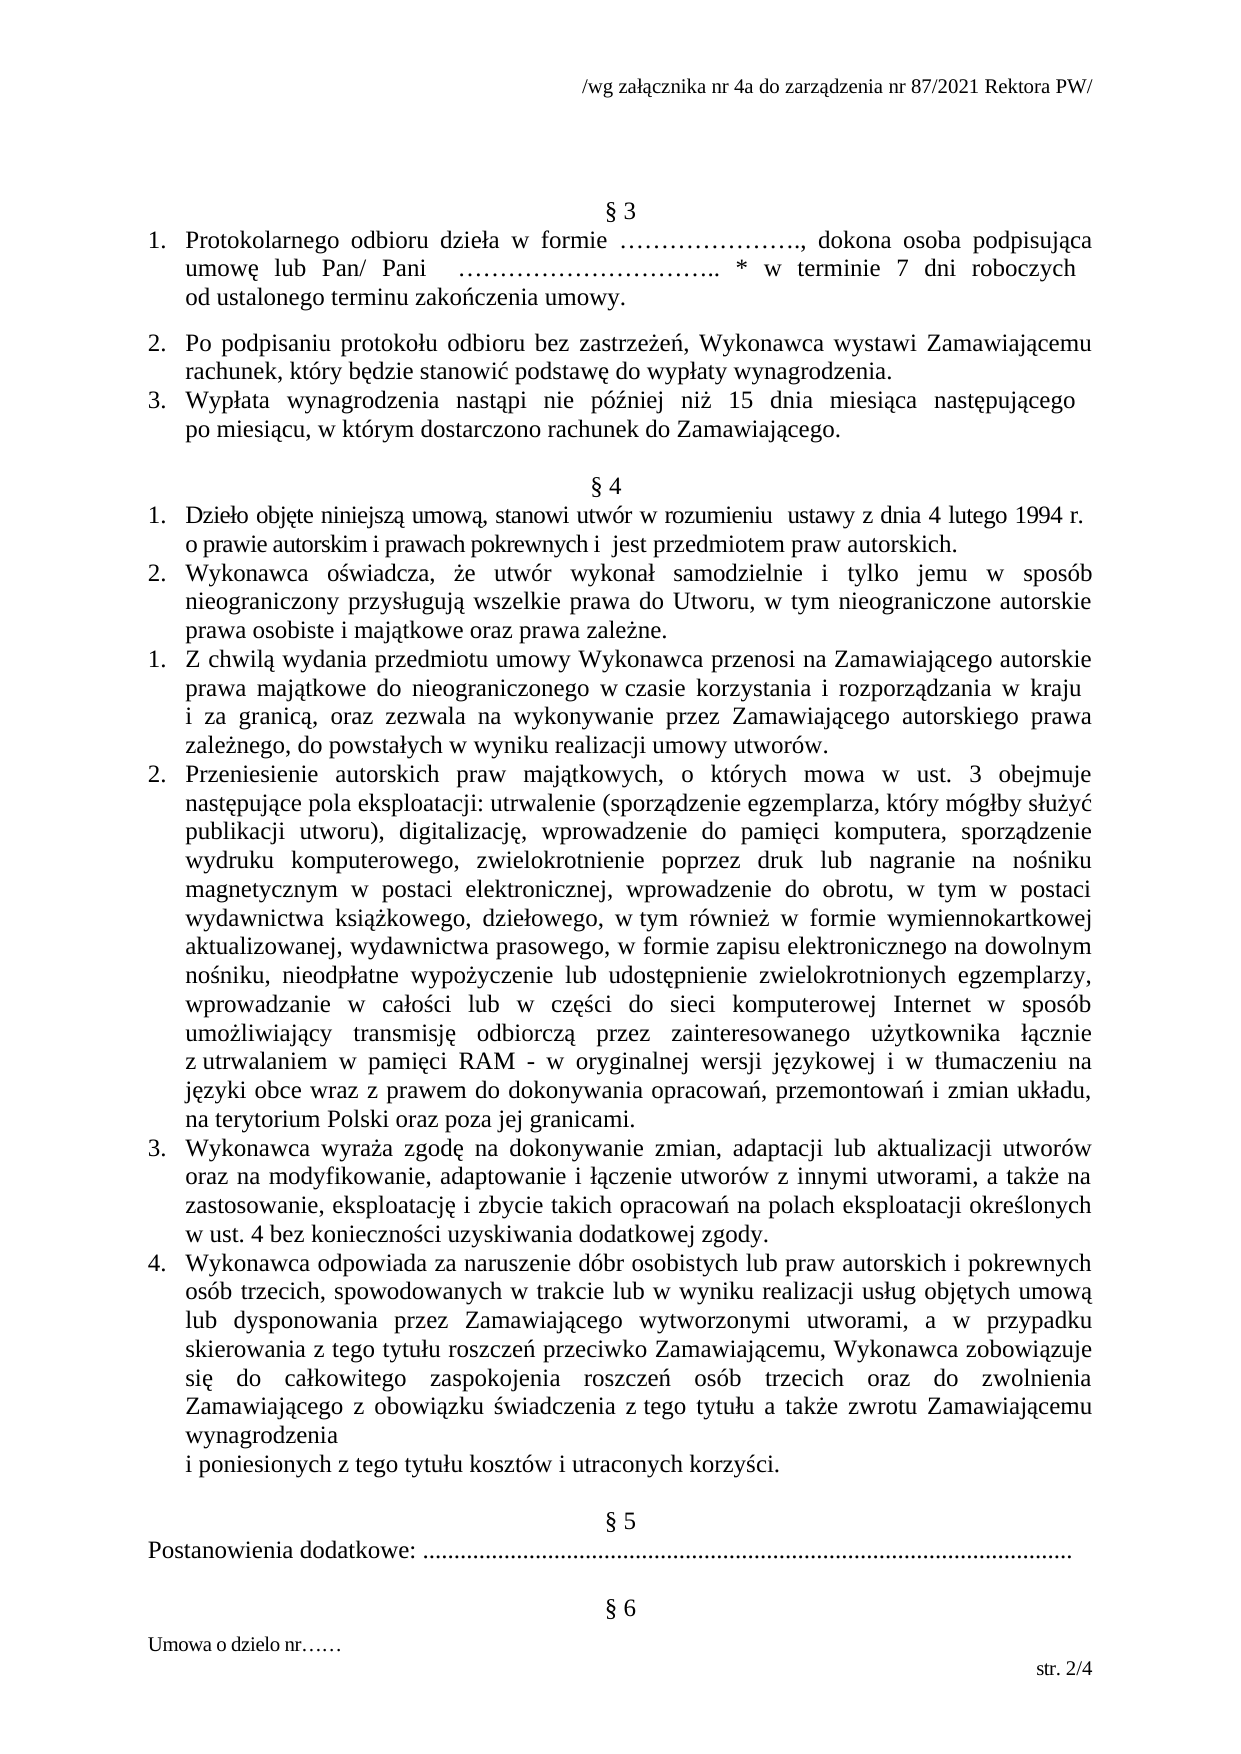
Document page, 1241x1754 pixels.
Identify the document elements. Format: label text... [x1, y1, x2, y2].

list Dzieło objęte niniejszą umową, stanowi utwór w rozumieniu ustawy z dnia 4 lutego 1994 r. o prawie autorskim i prawach pokrewnych i jest przedmiotem praw autorskich. [148, 500, 1093, 558]
list Przeniesienie autorskich praw majątkowych, o których mowa w ust. 3 obejmuje następujące pola eksploatacji: utrwalenie (sporządzenie egzemplarza, który mógłby służyć publikacji utworu), digitalizację, wprowadzenie do pamięci komputera, sporządzenie wydruku komputerowego, zwielokrotnienie poprzez druk lub nagranie na nośniku magnetycznym w postaci elektronicznej, wprowadzenie do obrotu, w tym w postaci wydawnictwa książkowego, dziełowego, w tym również w formie wymiennokartkowej aktualizowanej, wydawnictwa prasowego, w formie zapisu elektronicznego na dowolnym nośniku, nieodpłatne wypożyczenie lub udostępnienie zwielokrotnionych egzemplarzy, wprowadzanie w całości lub w części do sieci komputerowej Internet w sposób umożliwiający transmisję odbiorczą przez zainteresowanego użytkownika łącznie z utrwalaniem w pamięci RAM - w oryginalnej wersji językowej i w tłumaczeniu na języki obce wraz z prawem do dokonywania opracowań, przemontowań i zmian układu, na terytorium Polski oraz poza jej granicami. [148, 759, 1093, 1133]
list Po podpisaniu protokołu odbioru bez zastrzeżeń, Wykonawca wystawi Zamawiającemu rachunek, który będzie stanowić podstawę do wypłaty wynagrodzenia. [148, 328, 1093, 385]
text § 3 [148, 196, 1093, 225]
text § 6 [148, 1593, 1093, 1621]
list Z chwilą wydania przedmiotu umowy Wykonawca przenosi na Zamawiającego autorskie prawa majątkowe do nieograniczonego w czasie korzystania i rozporządzania w kraju i za granicą, oraz zezwala na wykonywanie przez Zamawiającego autorskiego prawa zależnego, do powstałych w wyniku realizacji umowy utworów. [148, 644, 1093, 759]
list Wykonawca oświadcza, że utwór wykonał samodzielnie i tylko jemu w sposób nieograniczony przysługują wszelkie prawa do Utworu, w tym nieograniczone autorskie prawa osobiste i majątkowe oraz prawa zależne. [148, 558, 1093, 644]
list Wypłata wynagrodzenia nastąpi nie później niż 15 dnia miesiąca następującego po miesiącu, w którym dostarczono rachunek do Zamawiającego. [148, 385, 1093, 443]
text § 4 [554, 471, 1093, 500]
text Postanowienia dodatkowe: ........................................................................................................ [148, 1535, 1093, 1564]
list Wykonawca wyraża zgodę na dokonywanie zmian, adaptacji lub aktualizacji utworów oraz na modyfikowanie, adaptowanie i łączenie utworów z innymi utworami, a także na zastosowanie, eksploatację i zbycie takich opracowań na polach eksploatacji określonych w ust. 4 bez konieczności uzyskiwania dodatkowej zgody. [148, 1133, 1093, 1248]
list Protokolarnego odbioru dzieła w formie …………………., dokona osoba podpisująca umowę lub Pan/ Pani ………………………….. * w terminie 7 dni roboczych od ustalonego terminu zakończenia umowy. [148, 225, 1093, 311]
text § 5 [148, 1506, 1093, 1535]
list Wykonawca odpowiada za naruszenie dóbr osobistych lub praw autorskich i pokrewnych osób trzecich, spowodowanych w trakcie lub w wyniku realizacji usług objętych umową lub dysponowania przez Zamawiającego wytworzonymi utworami, a w przypadku skierowania z tego tytułu roszczeń przeciwko Zamawiającemu, Wykonawca zobowiązuje się do całkowitego zaspokojenia roszczeń osób trzecich oraz do zwolnienia Zamawiającego z obowiązku świadczenia z tego tytułu a także zwrotu Zamawiającemu wynagrodzenia i poniesionych z tego tytułu kosztów i utraconych korzyści. [148, 1248, 1093, 1478]
